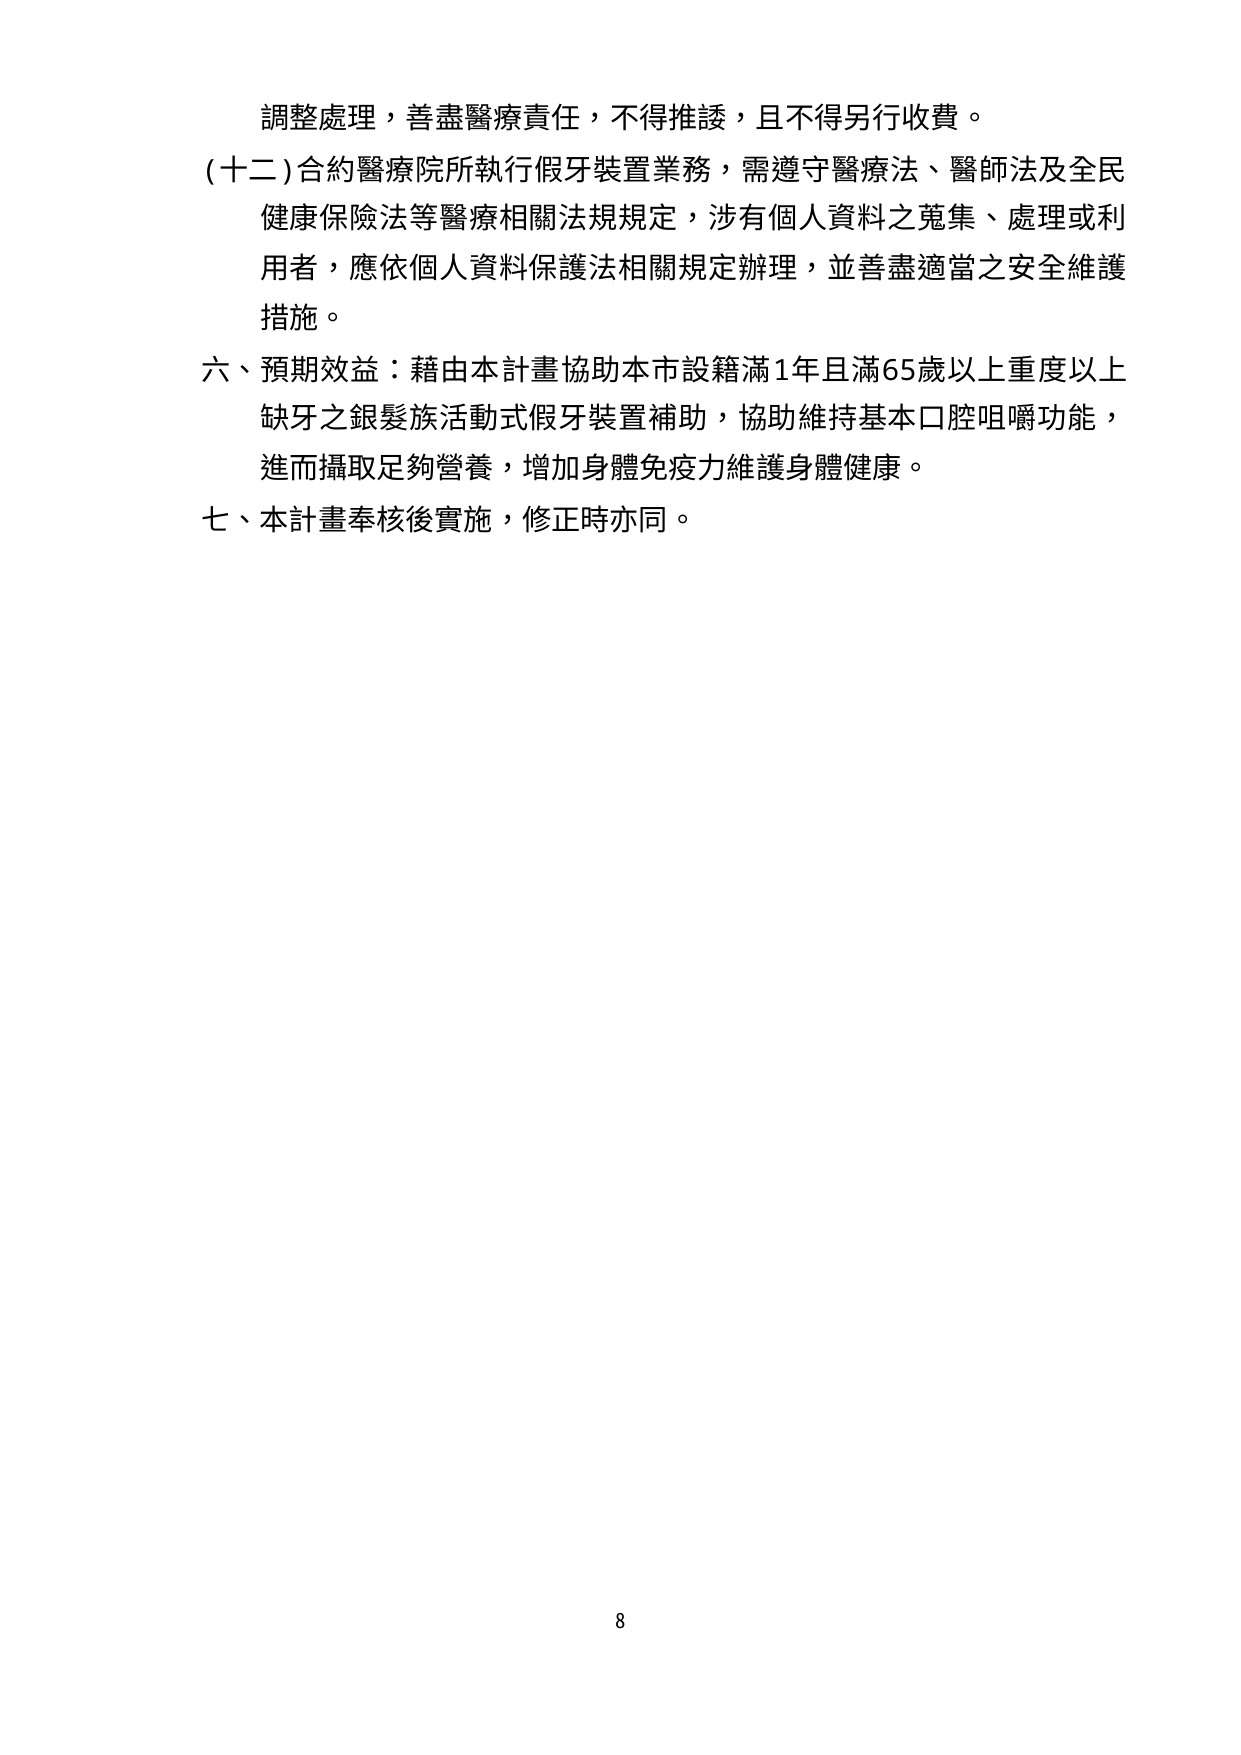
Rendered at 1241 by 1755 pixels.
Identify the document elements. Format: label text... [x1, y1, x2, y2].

text 六、 預期效益：藉由本計畫協助本市設籍滿1年且滿65歲以上重度以上缺牙之銀髮族活動式假牙裝置補助，協助維持基本口腔咀嚼功能，進而攝取足夠營養，增加身體免疫力維護身體健康。 [201, 339, 1128, 489]
text (十二)合約醫療院所執行假牙裝置業務，需遵守醫療法、醫師法及全民健康保險法等醫療相關法規規定，涉有個人資料之蒐集、處理或利用者，應依個人資料保護法相關規定辦理，並善盡適當之安全維護措施。 [201, 139, 1128, 339]
text 七、本計畫奉核後實施，修正時亦同。 [201, 489, 1128, 539]
text 調整處理，善盡醫療責任，不得推諉，且不得另行收費。 [201, 89, 1128, 139]
